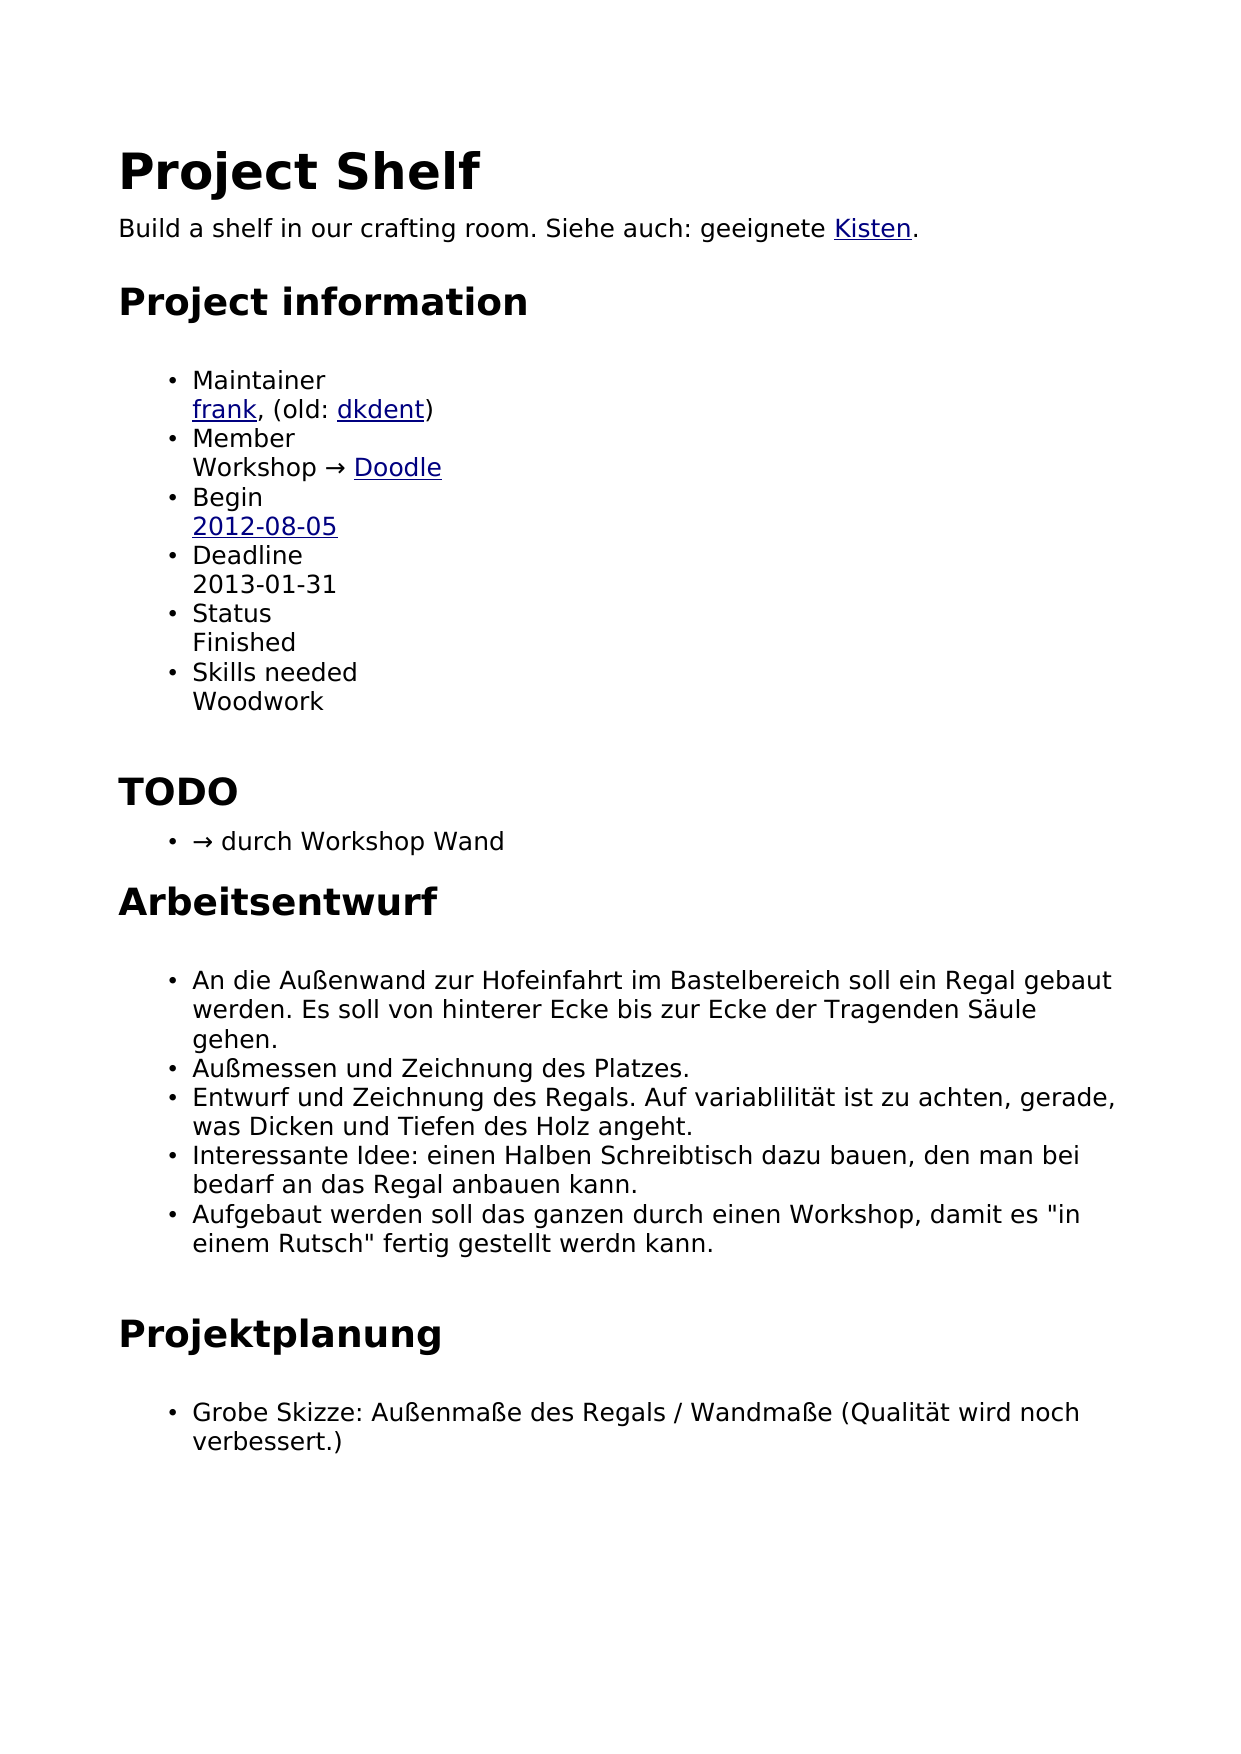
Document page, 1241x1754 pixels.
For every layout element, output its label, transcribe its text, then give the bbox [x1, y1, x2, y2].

list frank, (old: dkdent) [177, 395, 1122, 424]
subtitle TODO [118, 771, 1122, 814]
list Interessante Idee: einen Halben Schreibtisch dazu bauen, den man bei bedarf an das Regal anbauen kann. [177, 1142, 1122, 1200]
subtitle Arbeitsentwurf [118, 881, 1122, 924]
list → durch Workshop Wand [177, 827, 1122, 856]
text Build a shelf in our crafting room. Siehe auch: geeignete Kisten. [118, 214, 1122, 243]
list Woodwork [177, 687, 1122, 716]
list Workshop → Doodle [177, 454, 1122, 483]
list 2013-01-31 [177, 570, 1122, 599]
list Finished [177, 629, 1122, 658]
list Aufgebaut werden soll das ganzen durch einen Workshop, damit es "in einem Rutsch" fertig gestellt werdn kann. [177, 1200, 1122, 1258]
subtitle Project information [118, 281, 1122, 324]
list Skills needed [177, 658, 1122, 687]
list Maintainer [177, 366, 1122, 395]
list 2012-08-05 [177, 512, 1122, 541]
list Grobe Skizze: Außenmaße des Regals / Wandmaße (Qualität wird noch verbessert.) [177, 1398, 1122, 1457]
subtitle Projektplanung [118, 1313, 1122, 1356]
list Entwurf und Zeichnung des Regals. Auf variablilität ist zu achten, gerade, was Dicken und Tiefen des Holz angeht. [177, 1083, 1122, 1142]
list Deadline [177, 541, 1122, 570]
list Begin [177, 483, 1122, 512]
subtitle Project Shelf [118, 143, 1122, 201]
list Außmessen und Zeichnung des Platzes. [177, 1054, 1122, 1083]
list Status [177, 599, 1122, 629]
list Member [177, 424, 1122, 454]
list An die Außenwand zur Hofeinfahrt im Bastelbereich soll ein Regal gebaut werden. Es soll von hinterer Ecke bis zur Ecke der Tragenden Säule gehen. [177, 967, 1122, 1054]
